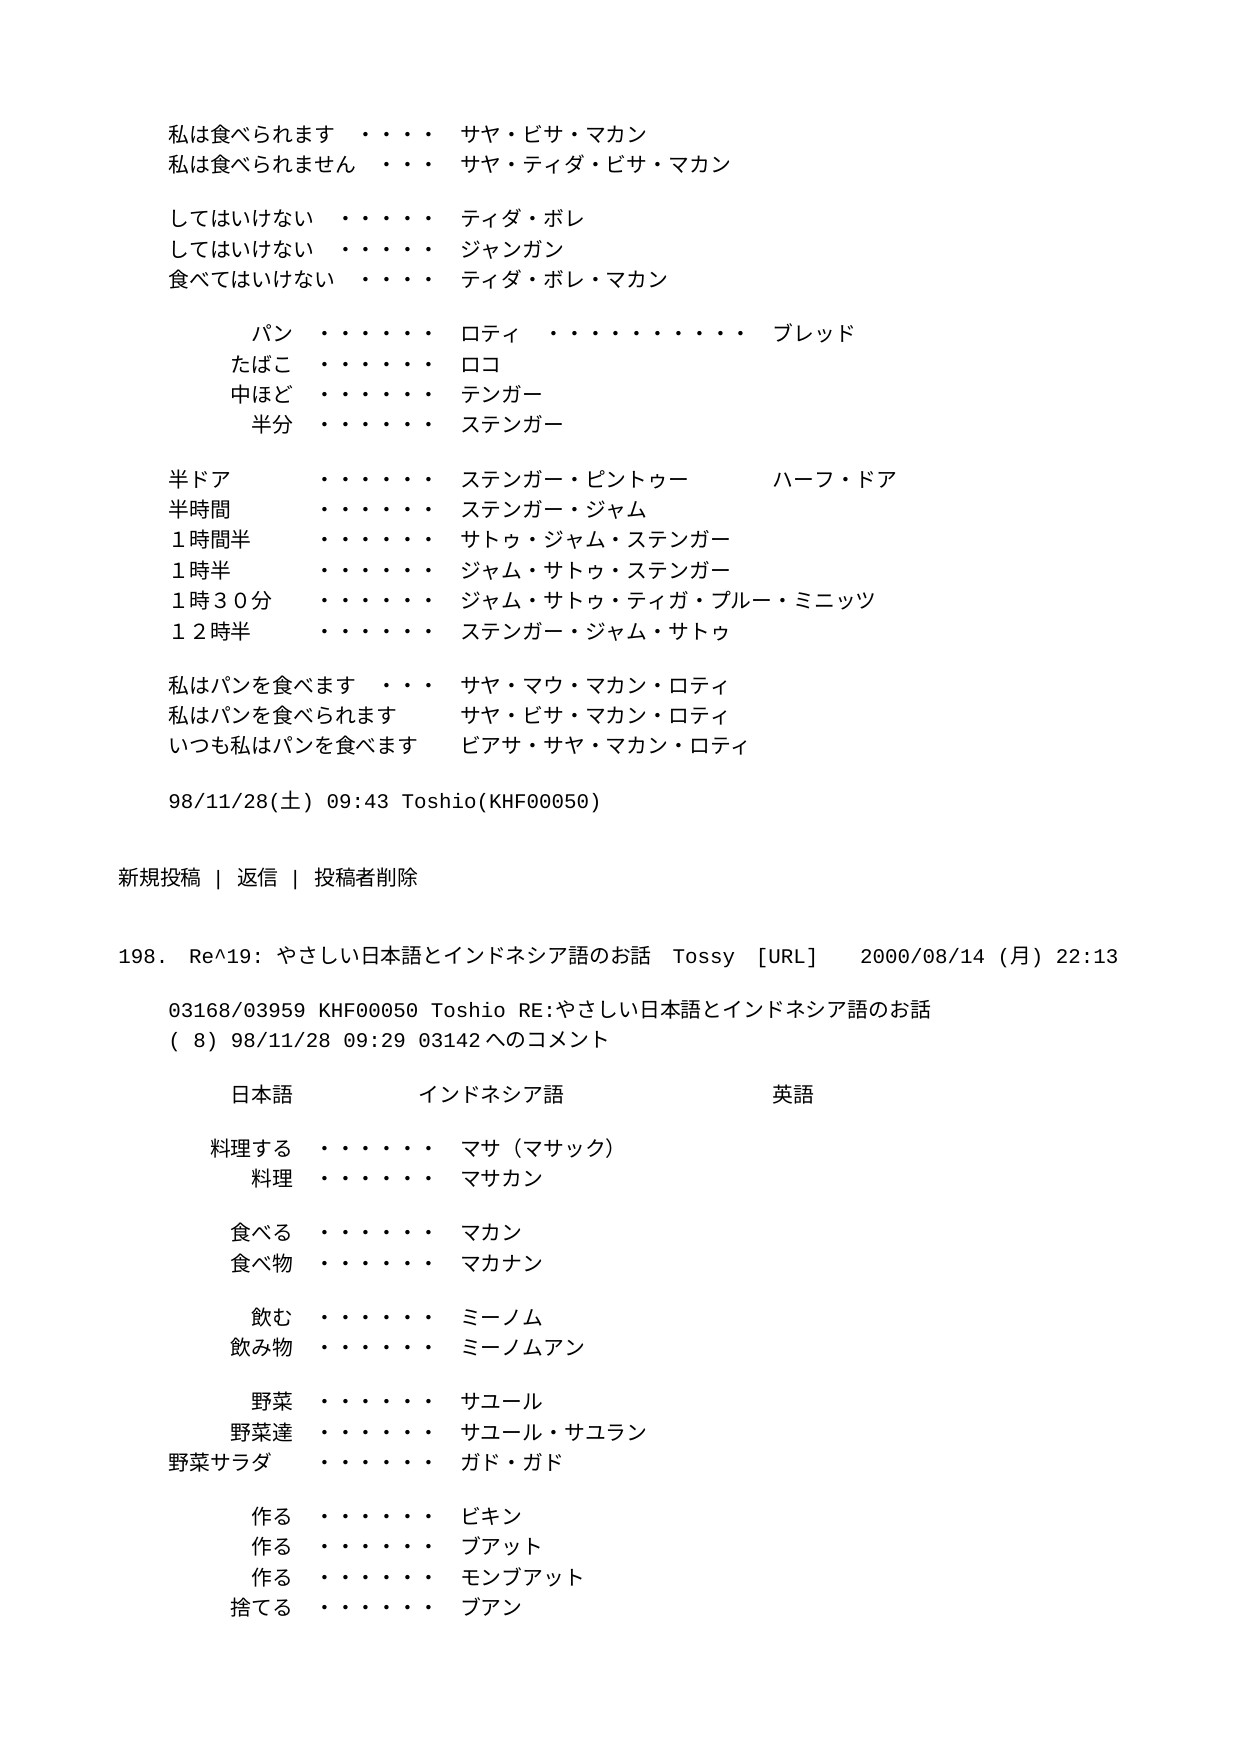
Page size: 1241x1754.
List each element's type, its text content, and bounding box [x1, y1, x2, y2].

text 野菜サラダ ・・・・・・ ガド・ガド [118, 1446, 1122, 1477]
text 食べ物 ・・・・・・ マカナン [118, 1247, 1122, 1277]
text 私はパンを食べられます サヤ・ビサ・マカン・ロティ [118, 699, 1122, 730]
text 私はパンを食べます ・・・ サヤ・マウ・マカン・ロティ [118, 669, 1122, 699]
text 私は食べられません ・・・ サヤ・ティダ・ビサ・マカン [118, 148, 1122, 179]
text 捨てる ・・・・・・ ブアン [118, 1591, 1122, 1622]
text 日本語 インドネシア語 英語 [118, 1078, 1122, 1108]
text １時半 ・・・・・・ ジャム・サトゥ・ステンガー [118, 554, 1122, 584]
text 野菜達 ・・・・・・ サユール・サユラン [118, 1416, 1122, 1446]
text してはいけない ・・・・・ ジャンガン [118, 233, 1122, 263]
text 飲む ・・・・・・ ミーノム [118, 1301, 1122, 1331]
text 198. Re^19: やさしい日本語とインドネシア語のお話 Tossy [URL] 2000/08/14 (月) 22:13 [118, 939, 1122, 970]
text 半分 ・・・・・・ ステンガー [118, 409, 1122, 439]
text 半ドア ・・・・・・ ステンガー・ピントゥー ハーフ・ドア [118, 463, 1122, 493]
text 食べる ・・・・・・ マカン [118, 1216, 1122, 1247]
text １時３０分 ・・・・・・ ジャム・サトゥ・ティガ・プルー・ミニッツ [118, 584, 1122, 615]
text 料理する ・・・・・・ マサ（マサック） [118, 1132, 1122, 1162]
text 03168/03959 KHF00050 Toshio RE:やさしい日本語とインドネシア語のお話 [118, 993, 1122, 1024]
text 食べてはいけない ・・・・ ティダ・ボレ・マカン [118, 263, 1122, 294]
text 飲み物 ・・・・・・ ミーノムアン [118, 1331, 1122, 1362]
text 98/11/28(土) 09:43 Toshio(KHF00050) [118, 784, 1122, 814]
text １時間半 ・・・・・・ サトゥ・ジャム・ステンガー [118, 524, 1122, 554]
text 作る ・・・・・・ モンブアット [118, 1561, 1122, 1591]
text ( 8) 98/11/28 09:29 03142へのコメント [118, 1024, 1122, 1054]
text 料理 ・・・・・・ マサカン [118, 1162, 1122, 1193]
text 半時間 ・・・・・・ ステンガー・ジャム [118, 493, 1122, 524]
text してはいけない ・・・・・ ティダ・ボレ [118, 203, 1122, 233]
text 野菜 ・・・・・・ サユール [118, 1385, 1122, 1416]
text 私は食べられます ・・・・ サヤ・ビサ・マカン [118, 118, 1122, 148]
text 新規投稿 | 返信 | 投稿者削除 [118, 862, 1122, 892]
text たばこ ・・・・・・ ロコ [118, 348, 1122, 378]
text パン ・・・・・・ ロティ ・・・・・・・・・・ ブレッド [118, 317, 1122, 348]
text １２時半 ・・・・・・ ステンガー・ジャム・サトゥ [118, 615, 1122, 645]
text 中ほど ・・・・・・ テンガー [118, 378, 1122, 409]
text 作る ・・・・・・ ブアット [118, 1531, 1122, 1561]
text 作る ・・・・・・ ビキン [118, 1500, 1122, 1531]
text いつも私はパンを食べます ビアサ・サヤ・マカン・ロティ [118, 730, 1122, 760]
